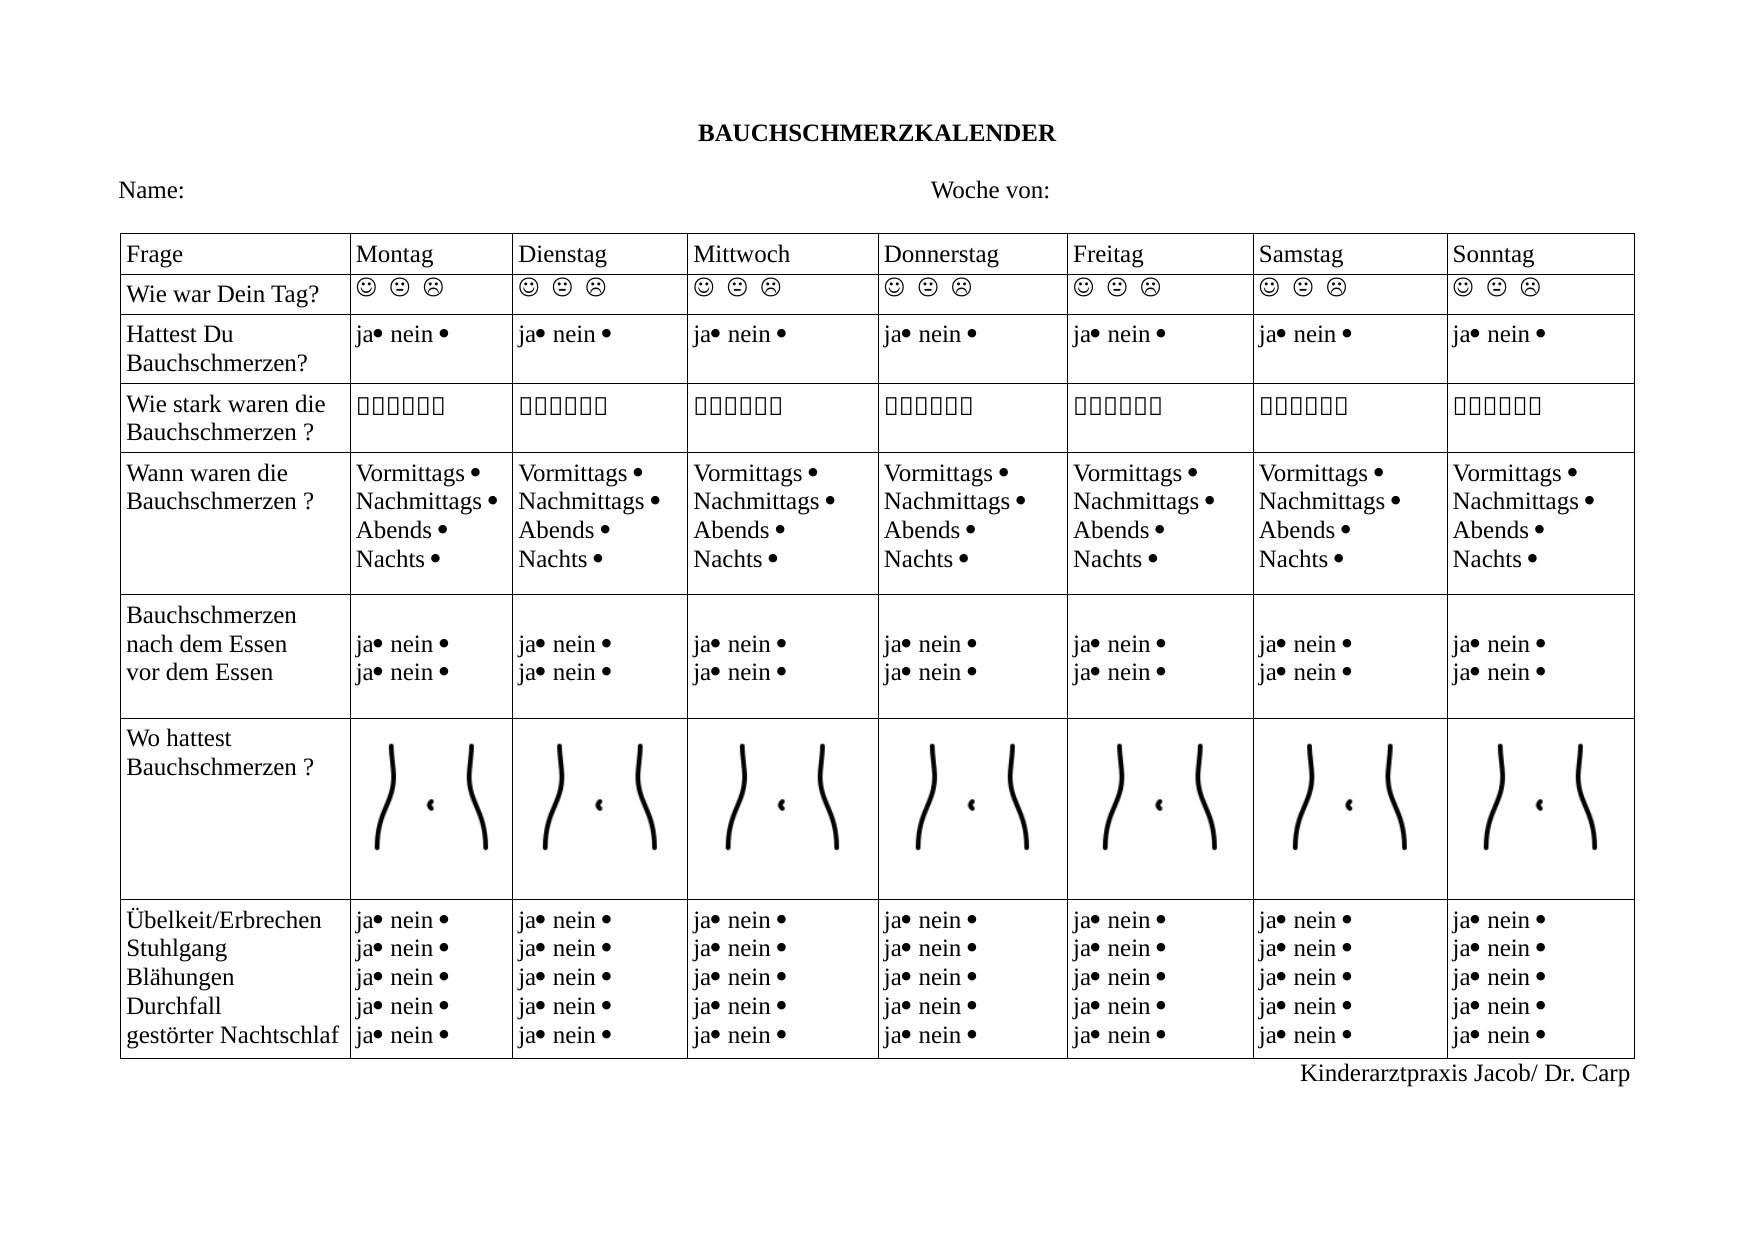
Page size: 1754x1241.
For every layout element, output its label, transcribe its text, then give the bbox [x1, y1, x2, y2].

text BAUCHSCHMERZKALENDER [118, 118, 1636, 147]
table_cell  [513, 384, 687, 452]
table_cell ja nein  ja nein  [1448, 595, 1634, 717]
table_header Donnerstag [879, 234, 1067, 273]
table_cell Bauchschmerzen nach dem Essen vor dem Essen [121, 595, 350, 717]
table_cell Wann waren die Bauchschmerzen ? [121, 453, 350, 594]
table_header Freitag [1068, 234, 1253, 273]
table_cell ja nein  ja nein  ja nein  ja nein  ja nein  [879, 900, 1067, 1058]
picture [1465, 723, 1616, 871]
table_cell Vormittags  Nachmittags  Abends  Nachts  [688, 453, 878, 594]
table_cell ja nein  [879, 315, 1067, 383]
table_cell [351, 719, 512, 899]
table_cell    [879, 275, 1067, 314]
table_cell ja nein  ja nein  [688, 595, 878, 717]
table_cell Hattest Du Bauchschmerzen? [121, 315, 350, 383]
table_cell [879, 719, 1067, 899]
table_cell ja nein  ja nein  [513, 595, 687, 717]
picture [1084, 723, 1236, 871]
table_cell Vormittags  Nachmittags  Abends  Nachts  [351, 453, 512, 594]
table_cell [1448, 719, 1634, 899]
table_cell Vormittags  Nachmittags  Abends  Nachts  [1254, 453, 1447, 594]
table_cell ja nein  ja nein  ja nein  ja nein  ja nein  [688, 900, 878, 1058]
table_cell ja nein  [351, 315, 512, 383]
table_cell Wo hattest Bauchschmerzen ? [121, 719, 350, 899]
table_cell ja nein  [1068, 315, 1253, 383]
table_cell Vormittags  Nachmittags  Abends  Nachts  [879, 453, 1067, 594]
table_cell ja nein  ja nein  [1254, 595, 1447, 717]
table_cell ja nein  ja nein  ja nein  ja nein  ja nein  [513, 900, 687, 1058]
table_cell    [688, 275, 878, 314]
table_header Mittwoch [688, 234, 878, 273]
table_cell ja nein  ja nein  ja nein  ja nein  ja nein  [1068, 900, 1253, 1058]
table_cell [1068, 719, 1253, 899]
table_cell ja nein  [1254, 315, 1447, 383]
table_cell  [351, 384, 512, 452]
text Kinderarztpraxis Jacob/ Dr. Carp [118, 1058, 1636, 1087]
table_cell ja nein  ja nein  [351, 595, 512, 717]
table_cell  [1448, 384, 1634, 452]
table_cell ja nein  [513, 315, 687, 383]
picture [897, 723, 1048, 871]
text Name: Woche von: [118, 176, 1636, 204]
table_cell [1254, 719, 1447, 899]
table_cell Übelkeit/Erbrechen Stuhlgang Blähungen Durchfall gestörter Nachtschlaf [121, 900, 350, 1058]
table_cell Wie war Dein Tag? [121, 275, 350, 314]
table_cell Vormittags  Nachmittags  Abends  Nachts  [1068, 453, 1253, 594]
table_cell ja nein  ja nein  ja nein  ja nein  ja nein  [1254, 900, 1447, 1058]
table_cell  [1254, 384, 1447, 452]
table_cell [688, 719, 878, 899]
picture [524, 723, 675, 871]
table_cell ja nein  [688, 315, 878, 383]
table_cell Vormittags  Nachmittags  Abends  Nachts  [1448, 453, 1634, 594]
table_cell  [879, 384, 1067, 452]
picture [356, 723, 507, 871]
table_header Montag [351, 234, 512, 273]
table_cell    [1254, 275, 1447, 314]
table_cell ja nein  ja nein  ja nein  ja nein  ja nein  [1448, 900, 1634, 1058]
table_cell    [1068, 275, 1253, 314]
table_cell [513, 719, 687, 899]
picture [707, 723, 858, 871]
table_cell ja nein  ja nein  ja nein  ja nein  ja nein  [351, 900, 512, 1058]
table_cell    [1448, 275, 1634, 314]
table_cell Vormittags  Nachmittags  Abends  Nachts  [513, 453, 687, 594]
table_header Sonntag [1448, 234, 1634, 273]
table_cell ja nein  [1448, 315, 1634, 383]
table_header Dienstag [513, 234, 687, 273]
table_cell    [513, 275, 687, 314]
table_cell ja nein  ja nein  [1068, 595, 1253, 717]
table_cell ja nein  ja nein  [879, 595, 1067, 717]
table_cell Wie stark waren die Bauchschmerzen ? [121, 384, 350, 452]
table_cell    [351, 275, 512, 314]
picture [1274, 723, 1425, 871]
table_header Samstag [1254, 234, 1447, 273]
table_header Frage [121, 234, 350, 273]
table_cell  [688, 384, 878, 452]
table_cell  [1068, 384, 1253, 452]
